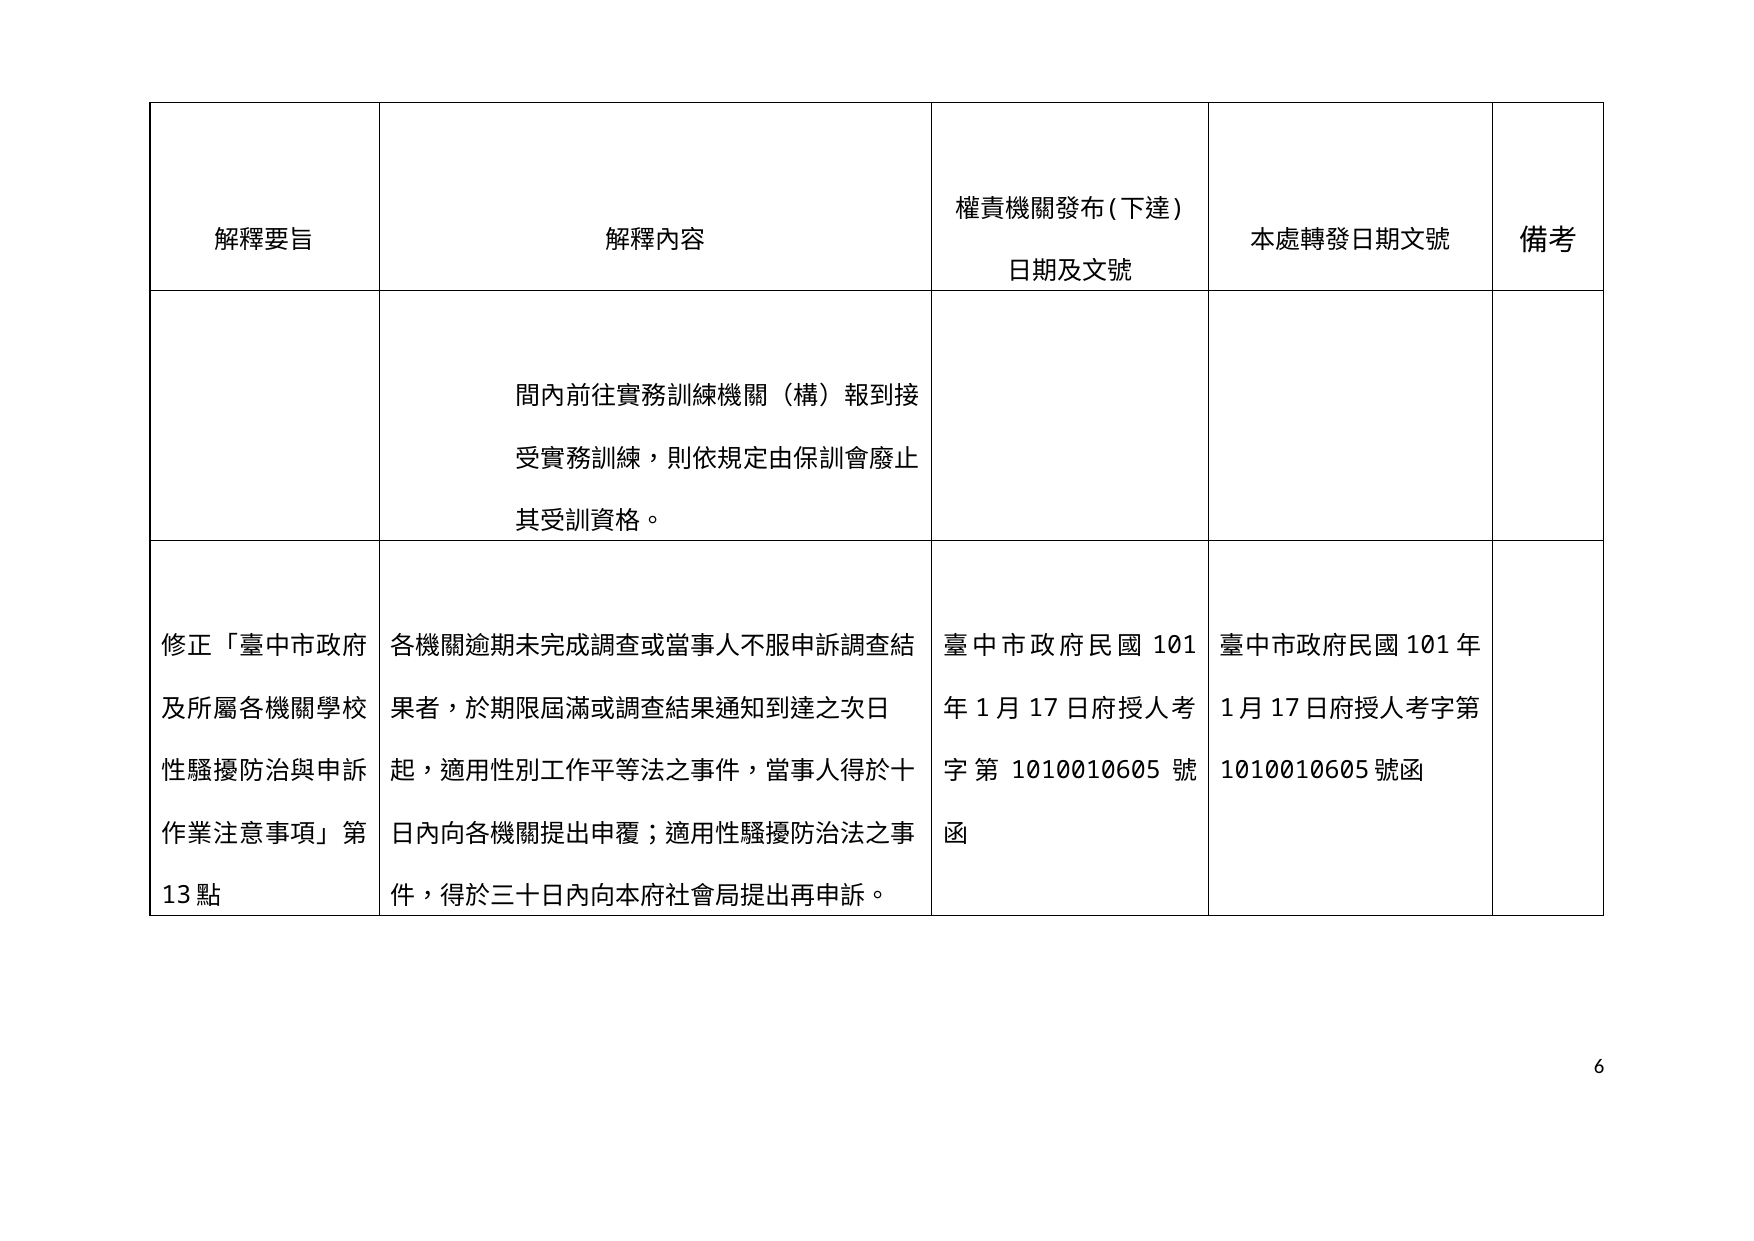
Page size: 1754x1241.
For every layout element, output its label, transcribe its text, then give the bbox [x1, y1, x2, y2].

table_cell 間內前往實務訓練機關（構）報到接受實務訓練，則依規定由保訓會廢止其受訓資格。 [380, 291, 931, 539]
table_cell 各機關逾期未完成調查或當事人不服申訴調查結果者，於期限屆滿或調查結果通知到達之次日起，適用性別工作平等法之事件，當事人得於十日內向各機關提出申覆；適用性騷擾防治法之事件，得於三十日內向本府社會局提出再申訴。 [380, 541, 931, 914]
table_cell 臺中市政府民國101年1月17日府授人考字第1010010605號函 [1209, 541, 1492, 914]
table_cell 修正「臺中市政府及所屬各機關學校性騷擾防治與申訴作業注意事項」第13點 [151, 541, 379, 914]
table_header 權責機關發布(下達)日期及文號 [932, 103, 1208, 289]
table_cell [1493, 541, 1603, 914]
table_cell [932, 291, 1208, 539]
table_cell [1493, 291, 1603, 539]
table_header 解釋要旨 [151, 103, 379, 289]
table_header 備考 [1493, 103, 1603, 289]
table_header 解釋內容 [380, 103, 931, 289]
table_cell 臺中市政府民國101年1月17日府授人考字第1010010605號函 [932, 541, 1208, 914]
table_cell [1209, 291, 1492, 539]
table_header 本處轉發日期文號 [1209, 103, 1492, 289]
table_cell [151, 291, 379, 539]
